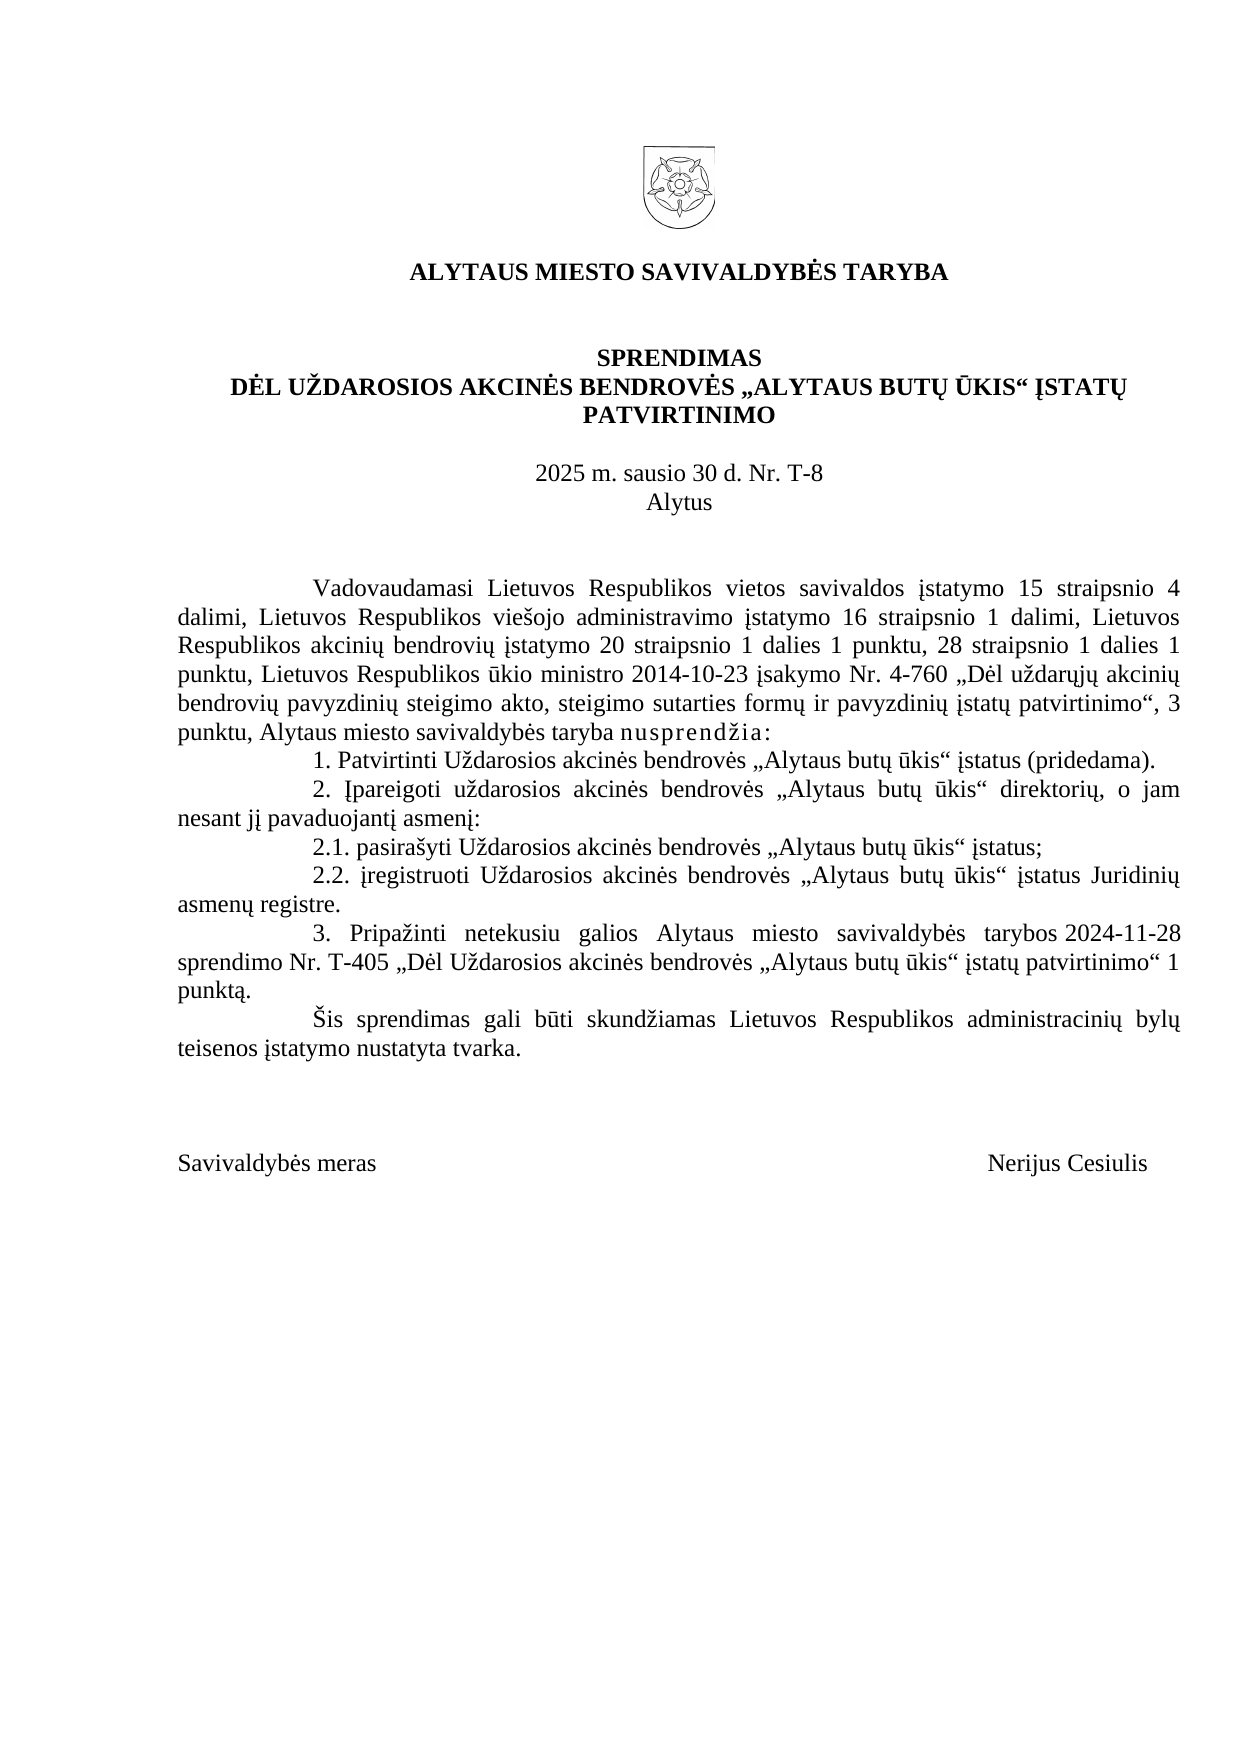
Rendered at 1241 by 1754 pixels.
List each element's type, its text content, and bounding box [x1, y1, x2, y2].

text Savivaldybės meras Nerijus Cesiulis [177, 1148, 1181, 1177]
text 2.2. įregistruoti Uždarosios akcinės bendrovės „Alytaus butų ūkis“ įstatus Juridinių asmenų registre. [177, 861, 1181, 918]
text SPRENDIMAS [177, 343, 1181, 372]
text 3. Pripažinti netekusiu galios Alytaus miesto savivaldybės tarybos 2024-11-28 sprendimo Nr. T-405 „Dėl Uždarosios akcinės bendrovės „Alytaus butų ūkis“ įstatų patvirtinimo“ 1 punktą. [177, 918, 1181, 1004]
text Alytus [177, 487, 1181, 516]
text DĖL UŽDAROSIOS AKCINĖS BENDROVĖS „ALYTAUS BUTŲ ŪKIS“ ĮSTATŲ PATVIRTINIMO [177, 372, 1181, 429]
text ALYTAUS MIESTO SAVIVALDYBĖS TARYBA [177, 257, 1181, 286]
text Šis sprendimas gali būti skundžiamas Lietuvos Respublikos administracinių bylų teisenos įstatymo nustatyta tvarka. [177, 1004, 1181, 1062]
text 1. Patvirtinti Uždarosios akcinės bendrovės „Alytaus butų ūkis“ įstatus (pridedama). [177, 746, 1181, 774]
text 2025 m. sausio 30 d. Nr. T-8 [177, 458, 1181, 487]
text 2.1. pasirašyti Uždarosios akcinės bendrovės „Alytaus butų ūkis“ įstatus; [177, 832, 1181, 861]
text 2. Įpareigoti uždarosios akcinės bendrovės „Alytaus butų ūkis“ direktorių, o jam nesant jį pavaduojantį asmenį: [177, 774, 1181, 832]
text Vadovaudamasi Lietuvos Respublikos vietos savivaldos įstatymo 15 straipsnio 4 dalimi, Lietuvos Respublikos viešojo administravimo įstatymo 16 straipsnio 1 dalimi, Lietuvos Respublikos akcinių bendrovių įstatymo 20 straipsnio 1 dalies 1 punktu, 28 straipsnio 1 dalies 1 punktu, Lietuvos Respublikos ūkio ministro 2014-10-23 įsakymo Nr. 4-760 „Dėl uždarųjų akcinių bendrovių pavyzdinių steigimo akto, steigimo sutarties formų ir pavyzdinių įstatų patvirtinimo“, 3 punktu, Alytaus miesto savivaldybės taryba nusprendžia: [177, 573, 1181, 746]
